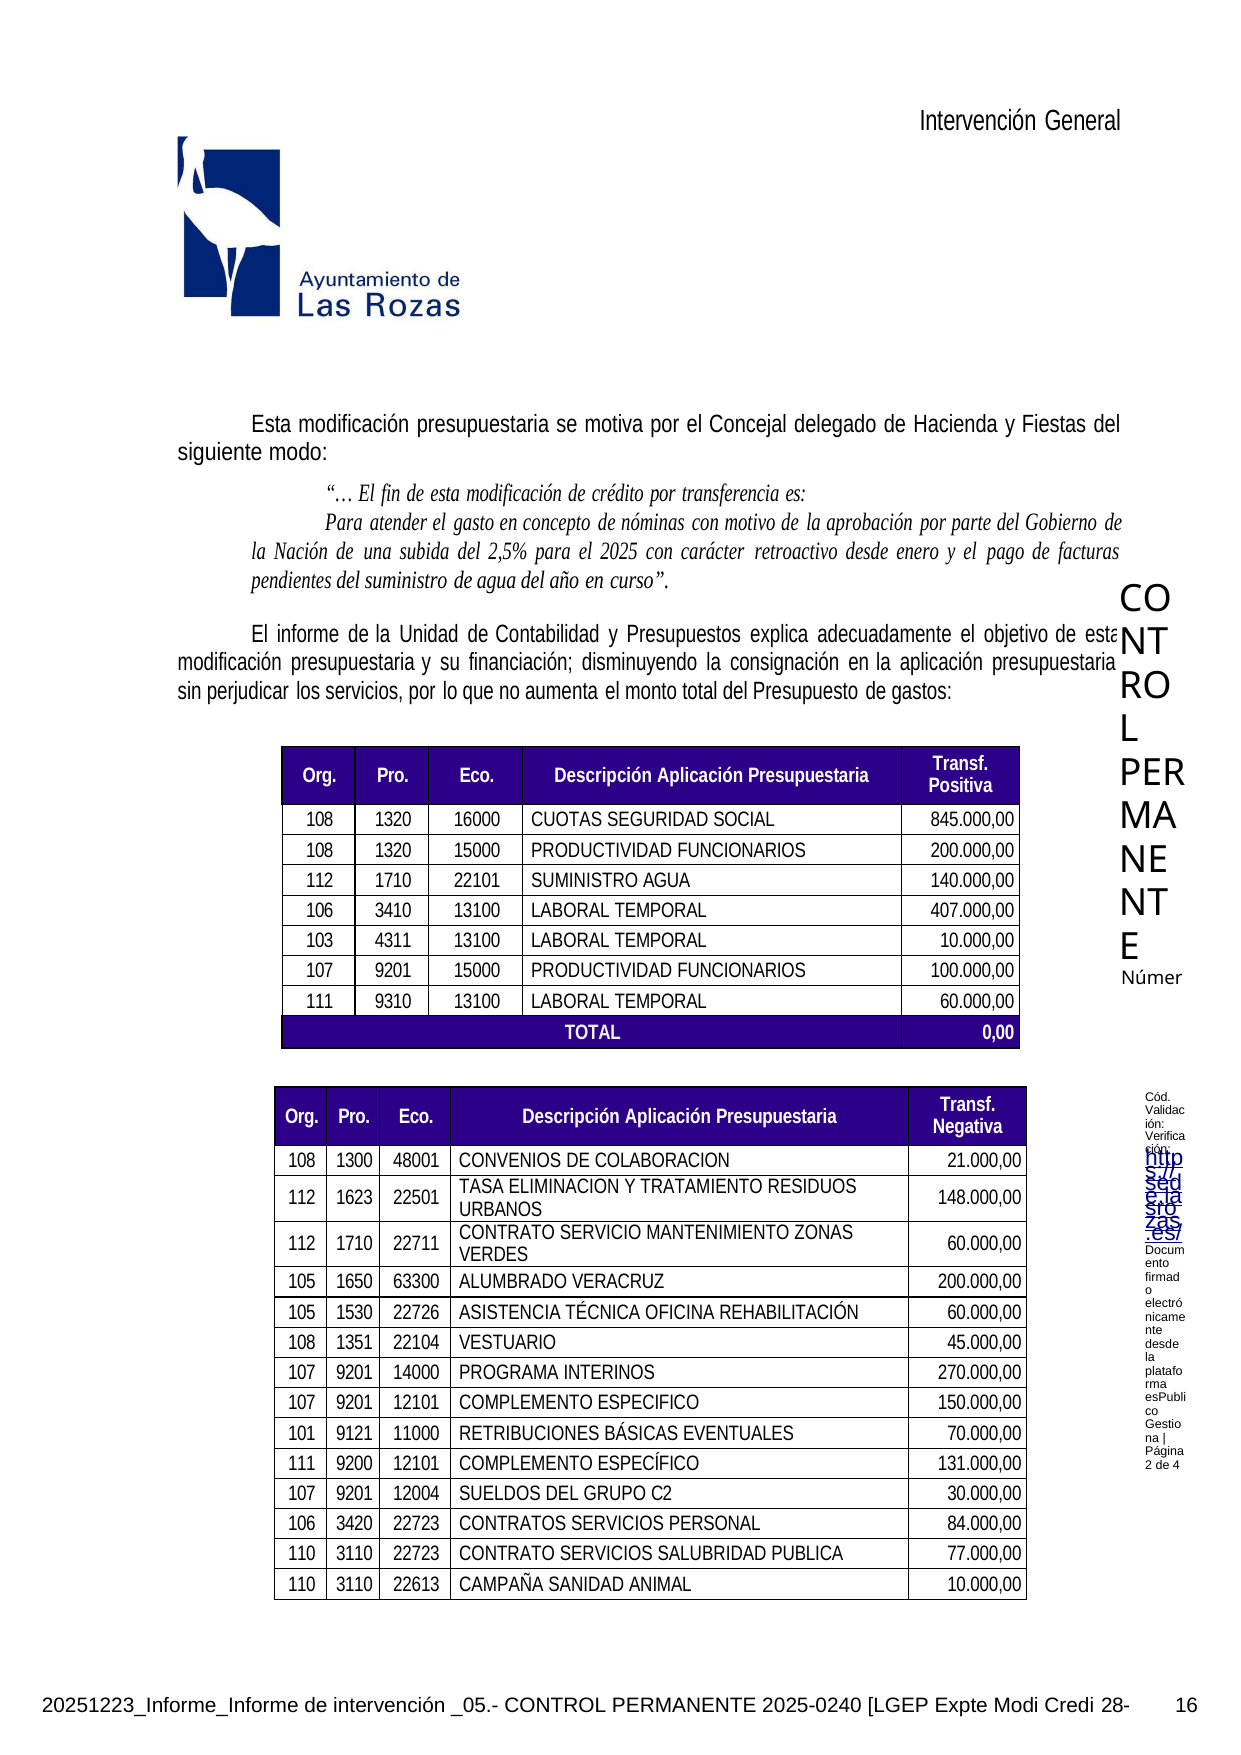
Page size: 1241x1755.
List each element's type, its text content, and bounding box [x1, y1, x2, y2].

table_cell 105 [275, 1267, 326, 1296]
table_cell 60.000,00 [909, 1222, 1026, 1266]
text Número: 2025-0240 Fecha: 23/12/2025 [1121, 968, 1185, 985]
table_header Org. [276, 1088, 326, 1145]
table_cell 22723 [380, 1539, 450, 1568]
table_cell 15000 [429, 956, 522, 985]
table_cell 9201 [327, 1388, 379, 1417]
table_cell 9201 [327, 1479, 379, 1508]
table_cell 22711 [380, 1222, 450, 1266]
table_cell RETRIBUCIONES BÁSICAS EVENTUALES [451, 1418, 908, 1447]
table_cell 9201 [327, 1358, 379, 1387]
table_cell 108 [283, 835, 354, 864]
table_cell 1530 [327, 1298, 379, 1327]
table_header Descripción Aplicación Presupuestaria [451, 1088, 908, 1145]
table_cell 107 [283, 956, 354, 985]
table_cell 45.000,00 [909, 1328, 1026, 1357]
table_cell ASISTENCIA TÉCNICA OFICINA REHABILITACIÓN [451, 1298, 908, 1327]
table_cell 270.000,00 [909, 1358, 1026, 1387]
table_header Transf. Positiva [902, 747, 1019, 804]
table_cell 15000 [429, 835, 522, 864]
table_cell LABORAL TEMPORAL [523, 926, 901, 955]
table_cell 103 [283, 926, 354, 955]
table_cell PROGRAMA INTERINOS [451, 1358, 908, 1387]
text Para atender el gasto en concepto de nóminas con motivo de la aprobación por parte del Gobierno de la Nación de una subida del 2,5% para el 2025 con carácter retroactivo desde enero y el pago de facturas pendientes del suministro de agua del año en curso”. [251, 507, 1122, 593]
table_cell 22104 [380, 1328, 450, 1357]
text El informe de la Unidad de Contabilidad y Presupuestos explica adecuadamente el objetivo de esta modificación presupuestaria y su financiación; disminuyendo la consignación en la aplicación presupuestaria, sin perjudicar los servicios, por lo que no aumenta el monto total del Presupuesto de gastos: [177, 619, 1117, 705]
table_cell 407.000,00 [902, 896, 1019, 925]
table_cell 0,00 [902, 1016, 1019, 1047]
table_cell 21.000,00 [909, 1146, 1026, 1175]
table_cell 3420 [327, 1509, 379, 1538]
table_cell 70.000,00 [909, 1418, 1026, 1447]
table_cell 140.000,00 [902, 865, 1019, 894]
table_header Transf. Negativa [909, 1088, 1026, 1145]
table_cell 60.000,00 [902, 986, 1019, 1015]
table_cell 112 [283, 865, 354, 894]
table_cell 48001 [380, 1146, 450, 1175]
table_cell CONVENIOS DE COLABORACION [451, 1146, 908, 1175]
table_cell 22501 [380, 1176, 450, 1221]
table_cell 148.000,00 [909, 1176, 1026, 1221]
table_header Descripción Aplicación Presupuestaria [523, 747, 901, 804]
table_cell 1320 [356, 805, 428, 834]
table_cell 30.000,00 [909, 1479, 1026, 1508]
table_cell 107 [275, 1388, 326, 1417]
table_cell 100.000,00 [902, 956, 1019, 985]
table_cell 106 [275, 1509, 326, 1538]
table_cell 13100 [429, 926, 522, 955]
table_header Eco. [429, 747, 522, 804]
table_cell 16000 [429, 805, 522, 834]
table_cell 108 [275, 1146, 326, 1175]
table_cell 105 [275, 1298, 326, 1327]
table_cell 9121 [327, 1418, 379, 1447]
table_cell 3410 [356, 896, 428, 925]
table_cell 112 [275, 1222, 326, 1266]
table_cell 131.000,00 [909, 1449, 1026, 1478]
table_cell LABORAL TEMPORAL [523, 896, 901, 925]
table_cell 1623 [327, 1176, 379, 1221]
table_cell 111 [275, 1449, 326, 1478]
table_cell 110 [275, 1569, 326, 1598]
table_header Pro. [356, 747, 428, 804]
table_cell 845.000,00 [902, 805, 1019, 834]
table_cell 11000 [380, 1418, 450, 1447]
table_cell 101 [275, 1418, 326, 1447]
table_cell TASA ELIMINACION Y TRATAMIENTO RESIDUOS URBANOS [451, 1176, 908, 1221]
table_cell 77.000,00 [909, 1539, 1026, 1568]
table_cell 1351 [327, 1328, 379, 1357]
table_cell 13100 [429, 986, 522, 1015]
table_cell 9310 [356, 986, 428, 1015]
table_cell 22723 [380, 1509, 450, 1538]
table_cell 12004 [380, 1479, 450, 1508]
table_cell 84.000,00 [909, 1509, 1026, 1538]
table_cell SUELDOS DEL GRUPO C2 [451, 1479, 908, 1508]
table_cell 14000 [380, 1358, 450, 1387]
text CONTROL PERMANENTE [1119, 576, 1185, 968]
table_cell 10.000,00 [902, 926, 1019, 955]
table_cell 63300 [380, 1267, 450, 1296]
text “… El fin de esta modificación de crédito por transferencia es: [325, 478, 1137, 507]
table_cell 108 [275, 1328, 326, 1357]
table_cell 12101 [380, 1388, 450, 1417]
table_cell ALUMBRADO VERACRUZ [451, 1267, 908, 1296]
table_cell 1300 [327, 1146, 379, 1175]
text Verificación: https://sede.lasrozas.es/ [1145, 1131, 1186, 1243]
table_cell VESTUARIO [451, 1328, 908, 1357]
table_cell CONTRATO SERVICIO MANTENIMIENTO ZONAS VERDES [451, 1222, 908, 1266]
table_cell 9200 [327, 1449, 379, 1478]
table_cell 112 [275, 1176, 326, 1221]
table_cell TOTAL [283, 1016, 901, 1047]
table_cell 4311 [356, 926, 428, 955]
table_cell 22101 [429, 865, 522, 894]
table_cell 200.000,00 [909, 1267, 1026, 1296]
table_header Eco. [380, 1088, 450, 1145]
table_cell LABORAL TEMPORAL [523, 986, 901, 1015]
table_cell PRODUCTIVIDAD FUNCIONARIOS [523, 956, 901, 985]
table_cell 106 [283, 896, 354, 925]
table_cell COMPLEMENTO ESPECÍFICO [451, 1449, 908, 1478]
table_cell CONTRATO SERVICIOS SALUBRIDAD PUBLICA [451, 1539, 908, 1568]
table_header Pro. [327, 1088, 379, 1145]
table_cell SUMINISTRO AGUA [523, 865, 901, 894]
table_cell 107 [275, 1479, 326, 1508]
text Esta modificación presupuestaria se motiva por el Concejal delegado de Hacienda y Fiestas del siguiente modo: [177, 409, 1121, 466]
table_cell 60.000,00 [909, 1298, 1026, 1327]
text Documento firmado electrónicamente desde la plataforma esPublico Gestiona | Página 2 de 4 [1145, 1243, 1186, 1472]
table_cell CAMPAÑA SANIDAD ANIMAL [451, 1569, 908, 1598]
table_cell 9201 [356, 956, 428, 985]
table_cell 3110 [327, 1569, 379, 1598]
table_cell COMPLEMENTO ESPECIFICO [451, 1388, 908, 1417]
text Cód. Validación: [1145, 1091, 1186, 1131]
table_cell 150.000,00 [909, 1388, 1026, 1417]
table_cell 1650 [327, 1267, 379, 1296]
table_cell 1710 [356, 865, 428, 894]
table_cell 13100 [429, 896, 522, 925]
table_cell 110 [275, 1539, 326, 1568]
table_cell 107 [275, 1358, 326, 1387]
table_cell CONTRATOS SERVICIOS PERSONAL [451, 1509, 908, 1538]
table_cell PRODUCTIVIDAD FUNCIONARIOS [523, 835, 901, 864]
table_cell 200.000,00 [902, 835, 1019, 864]
table_cell 108 [283, 805, 354, 834]
table_cell 1320 [356, 835, 428, 864]
table_header Org. [283, 747, 354, 804]
table_cell 12101 [380, 1449, 450, 1478]
table_cell 3110 [327, 1539, 379, 1568]
table_cell 111 [283, 986, 354, 1015]
table_cell 22726 [380, 1298, 450, 1327]
table_cell 22613 [380, 1569, 450, 1598]
table_cell 10.000,00 [909, 1569, 1026, 1598]
table_cell CUOTAS SEGURIDAD SOCIAL [523, 805, 901, 834]
table_cell 1710 [327, 1222, 379, 1266]
